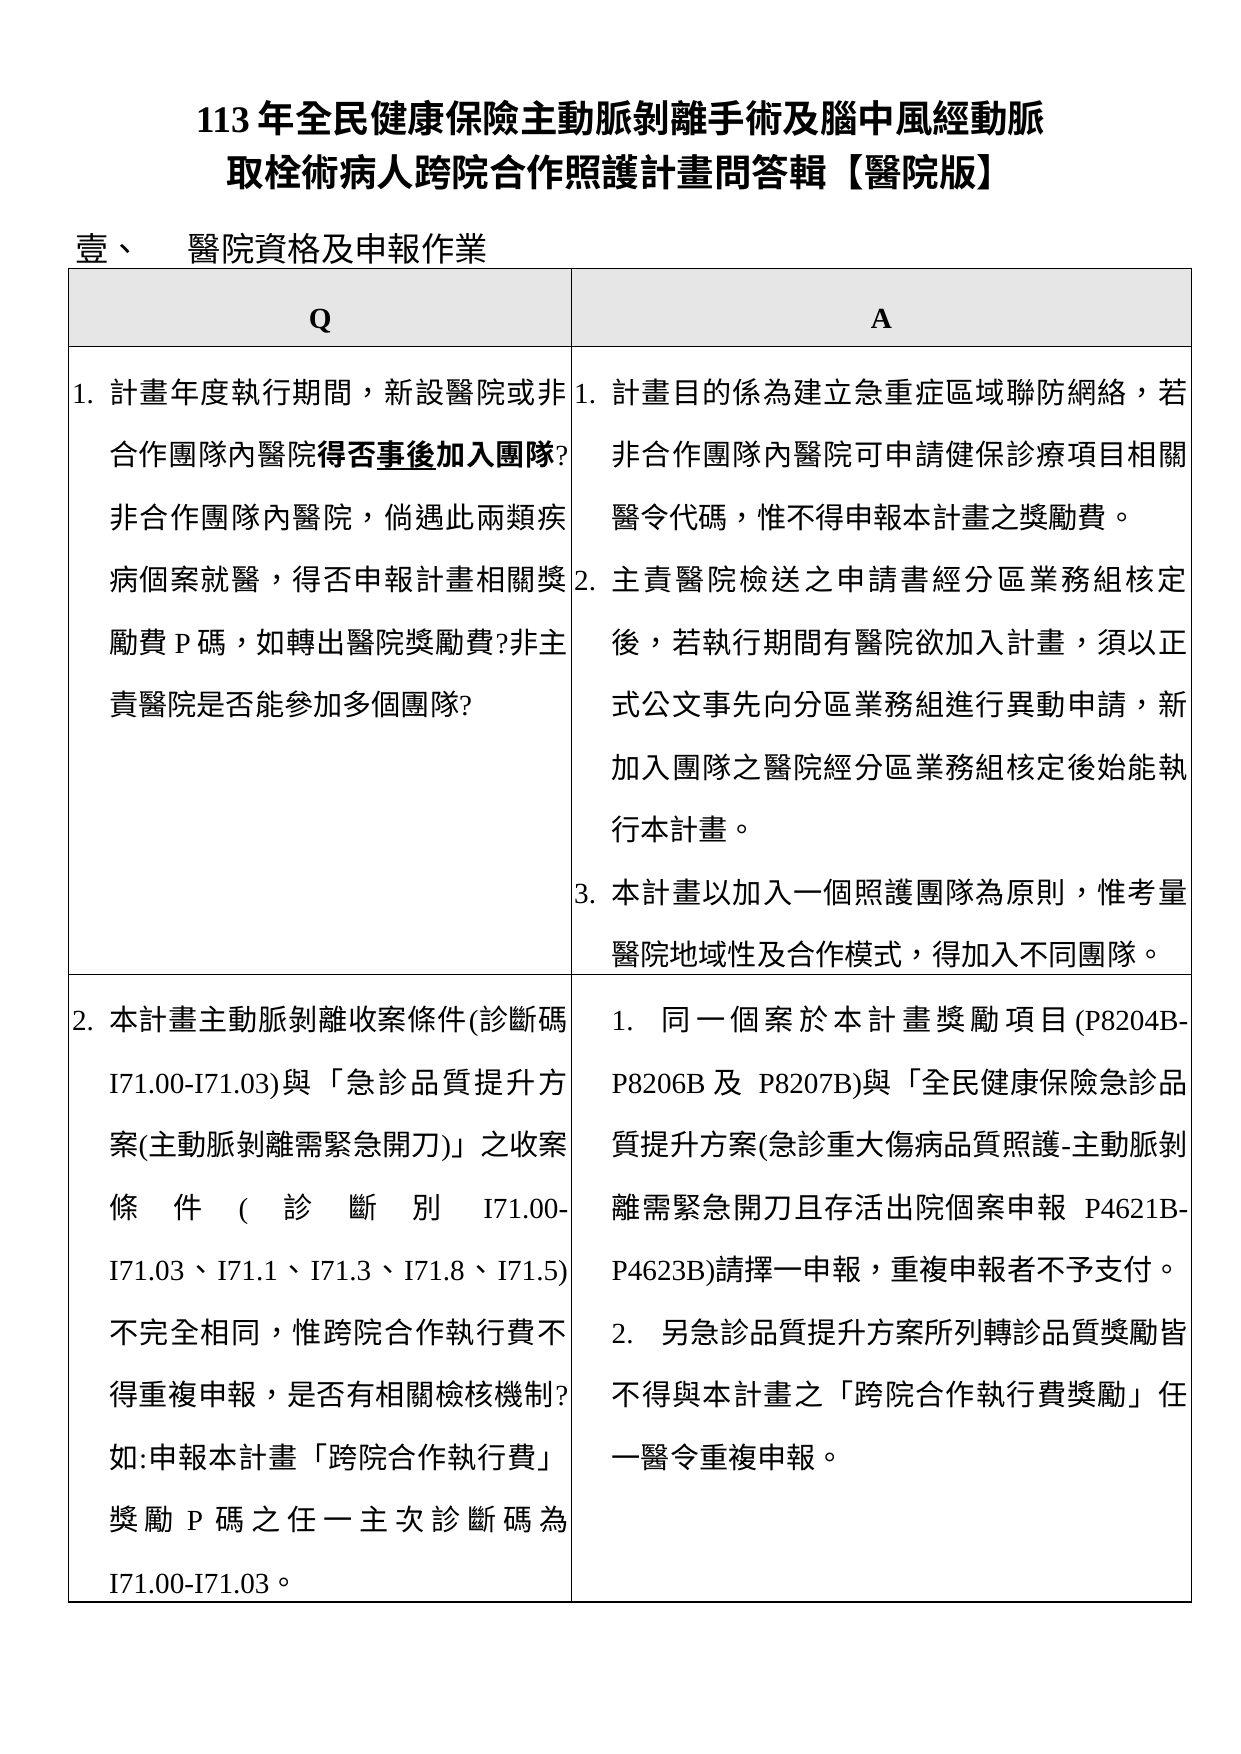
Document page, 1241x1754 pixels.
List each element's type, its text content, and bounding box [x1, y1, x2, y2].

table_header A [572, 269, 1191, 346]
table_header Q [69, 269, 571, 346]
list 醫院資格及申報作業 [75, 205, 1053, 268]
table_cell 同一個案於本計畫獎勵項目(P8204B-P8206B 及 P8207B)與「全民健康保險急診品質提升方案(急診重大傷病品質照護-主動脈剝離需緊急開刀且存活出院個案申報 P4621B-P4623B)請擇一申報，重複申報者不予支付。 另急診品質提升方案所列轉診品質獎勵皆不得與本計畫之「跨院合作執行費獎勵」任一醫令重複申報。 [572, 975, 1191, 1601]
table_cell 計畫目的係為建立急重症區域聯防網絡，若非合作團隊內醫院可申請健保診療項目相關醫令代碼，惟不得申報本計畫之獎勵費。 主責醫院檢送之申請書經分區業務組核定後，若執行期間有醫院欲加入計畫，須以正式公文事先向分區業務組進行異動申請，新加入團隊之醫院經分區業務組核定後始能執行本計畫。 本計畫以加入一個照護團隊為原則，惟考量醫院地域性及合作模式，得加入不同團隊。 [572, 347, 1191, 974]
table_cell 本計畫主動脈剝離收案條件(診斷碼I71.00-I71.03)與「急診品質提升方案(主動脈剝離需緊急開刀)」之收案條件(診斷別I71.00-I71.03、I71.1、I71.3、I71.8、I71.5)不完全相同，惟跨院合作執行費不得重複申報，是否有相關檢核機制? 如:申報本計畫「跨院合作執行費」獎勵P碼之任一主次診斷碼為I71.00-I71.03。 [69, 975, 571, 1601]
table_cell 計畫年度執行期間，新設醫院或非合作團隊內醫院得否事後加入團隊?非合作團隊內醫院，倘遇此兩類疾病個案就醫，得否申報計畫相關獎勵費P碼，如轉出醫院獎勵費?非主責醫院是否能參加多個團隊? [69, 347, 571, 974]
